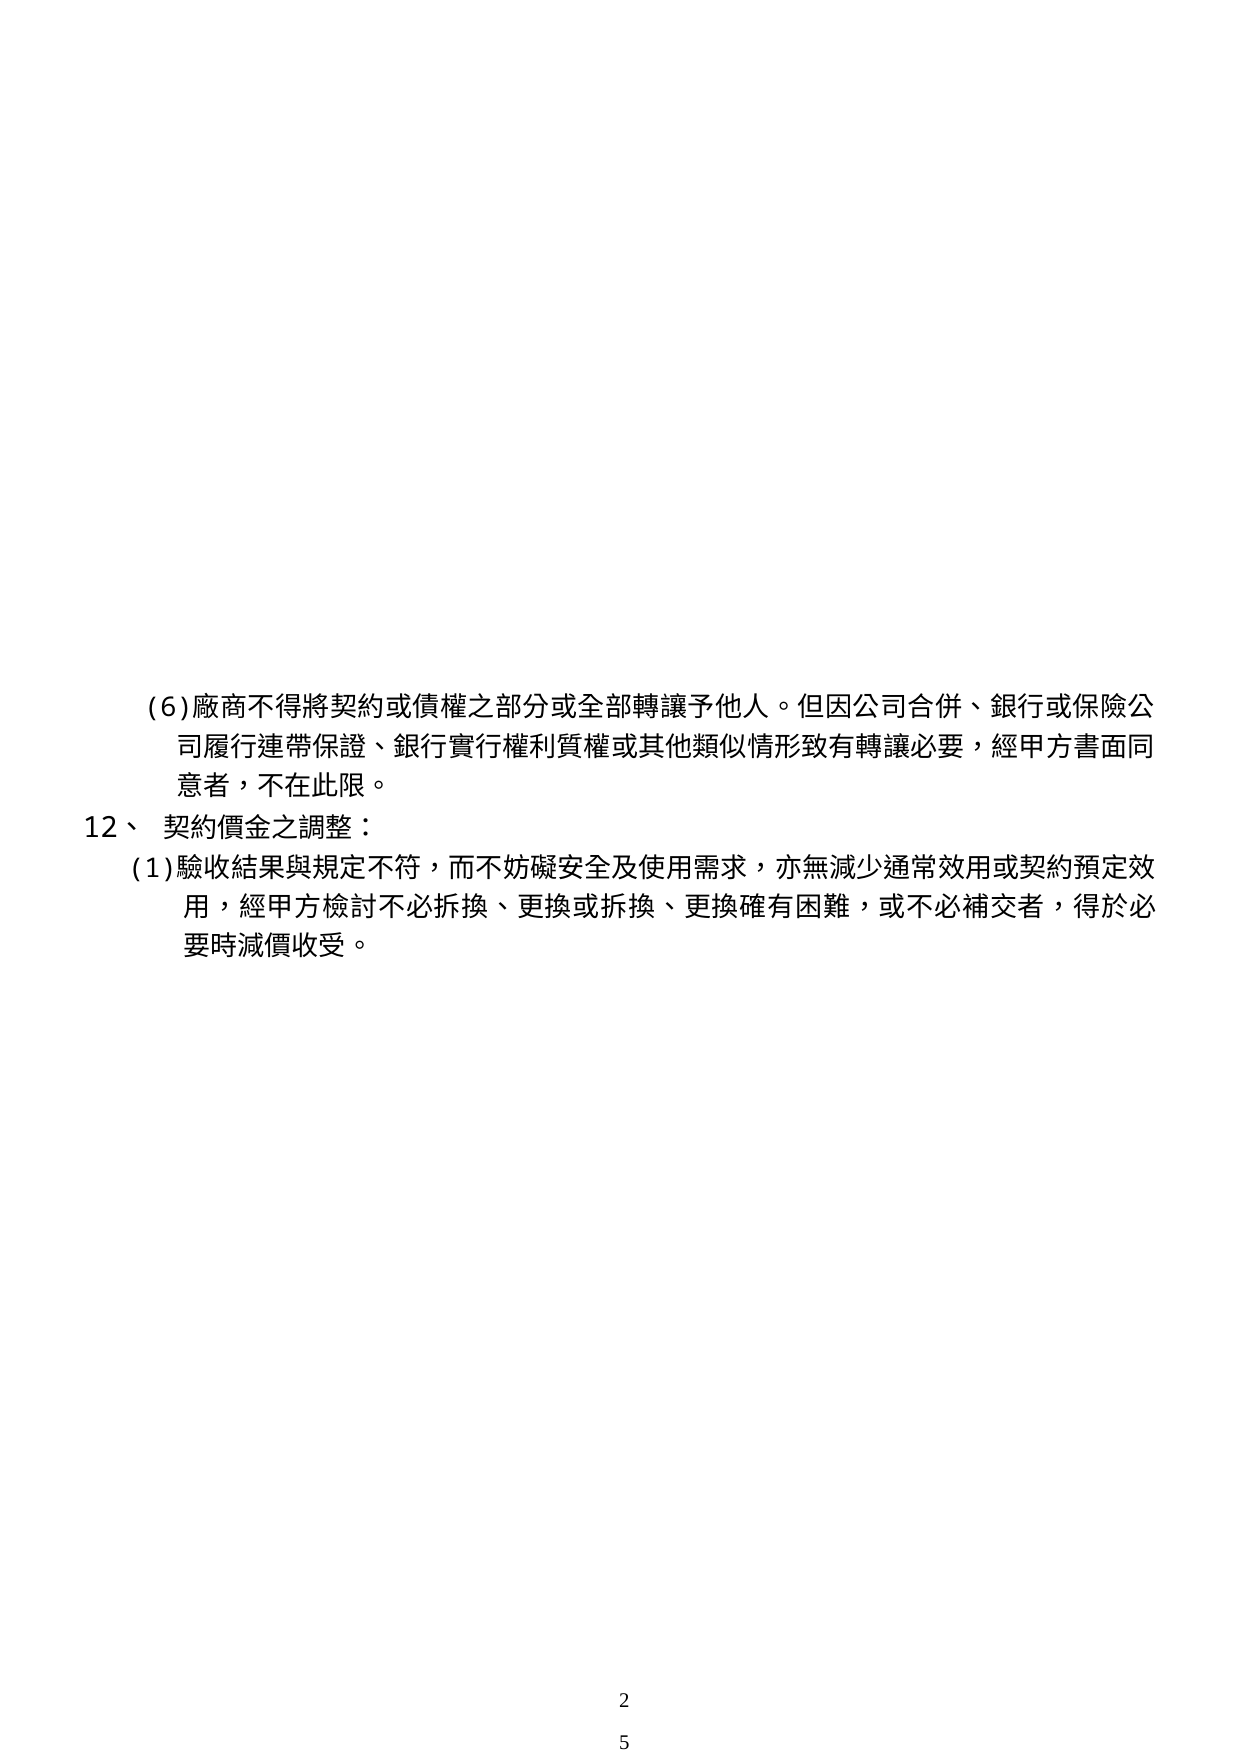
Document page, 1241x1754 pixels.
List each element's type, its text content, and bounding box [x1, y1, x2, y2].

list 契約價金之調整： [83, 803, 1157, 846]
list 廠商不得將契約或債權之部分或全部轉讓予他人。但因公司合併、銀行或保險公司履行連帶保證、銀行實行權利質權或其他類似情形致有轉讓必要，經甲方書面同意者，不在此限。 [144, 685, 1157, 803]
list 驗收結果與規定不符，而不妨礙安全及使用需求，亦無減少通常效用或契約預定效用，經甲方檢討不必拆換、更換或拆換、更換確有困難，或不必補交者，得於必要時減價收受。 [128, 846, 1157, 963]
